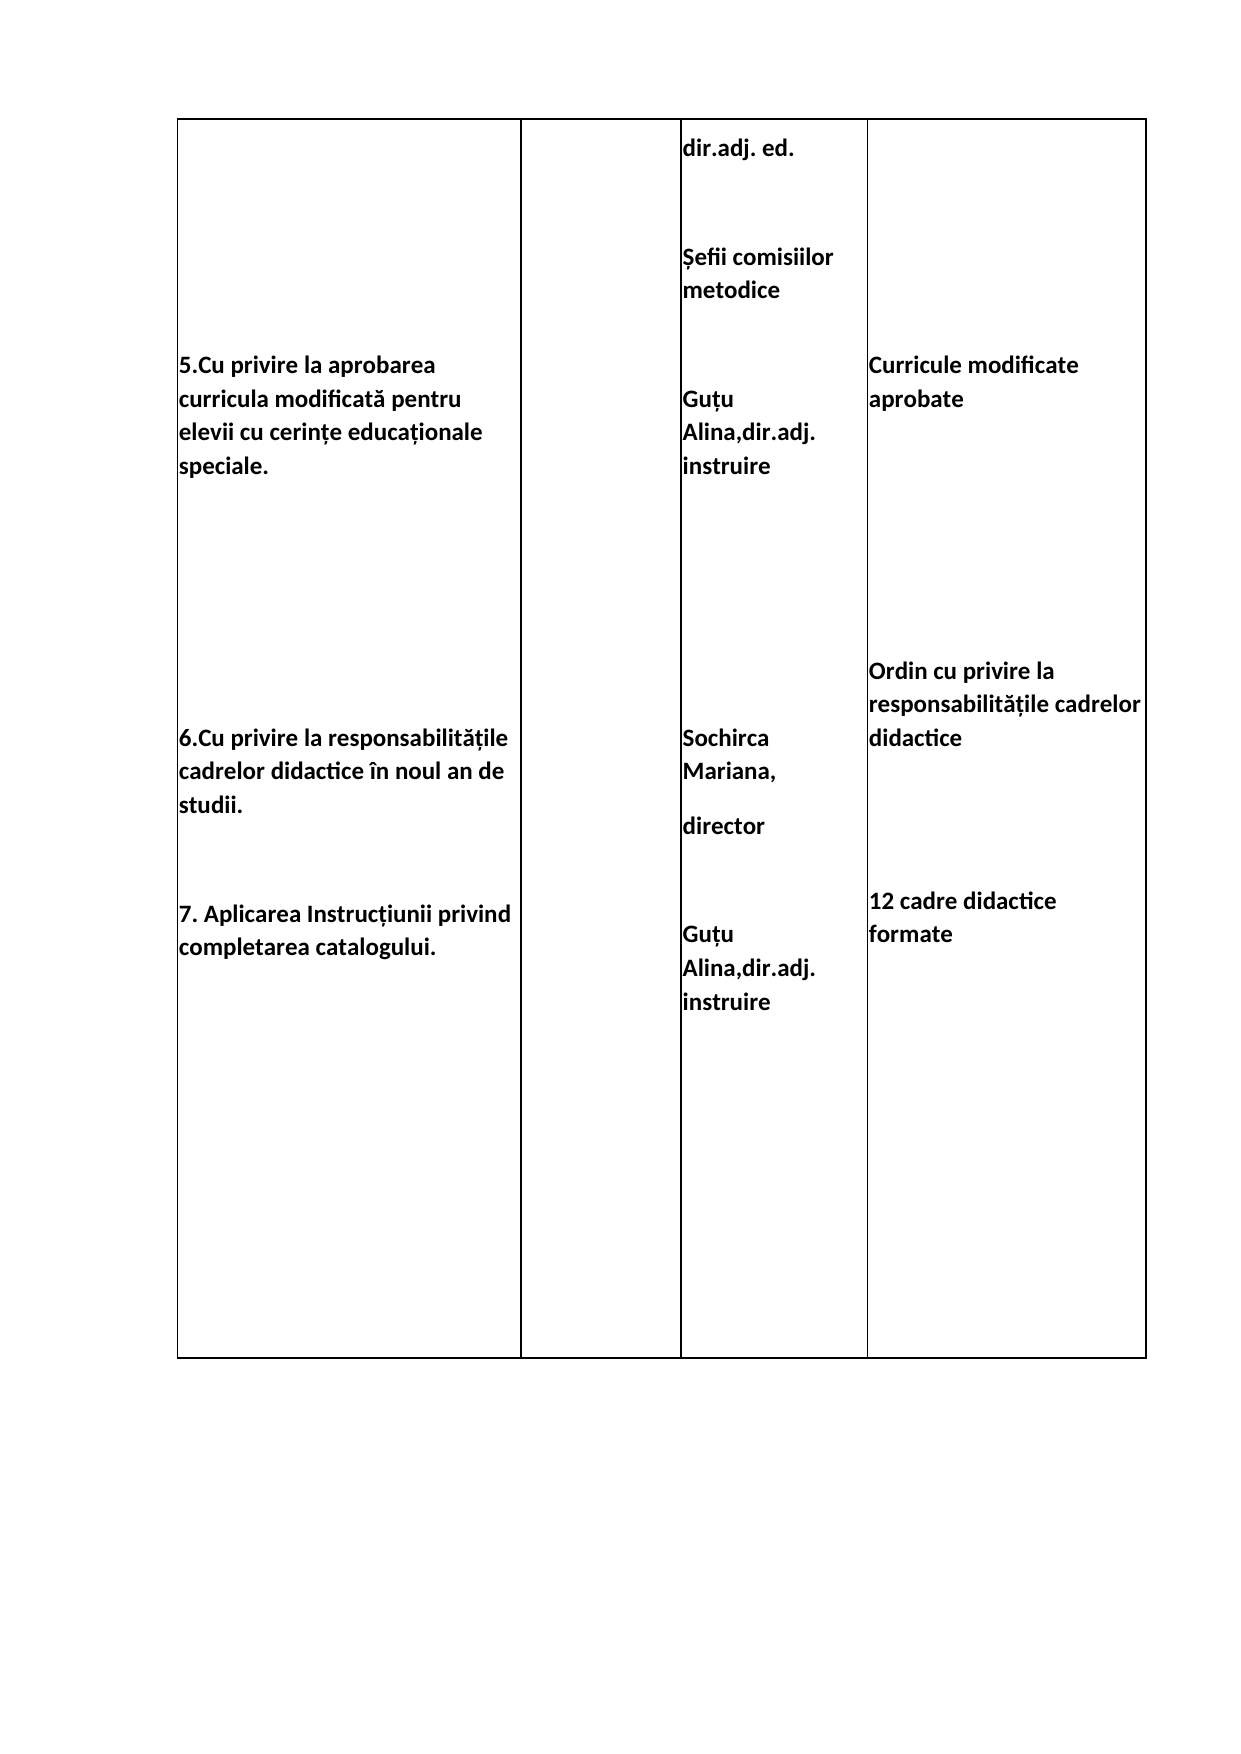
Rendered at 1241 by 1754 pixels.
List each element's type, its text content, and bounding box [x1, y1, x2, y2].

table_cell dir.adj. ed. Șefii comisiilor metodice Guțu Alina,dir.adj. instruire Sochirca Mariana, director Guțu Alina,dir.adj. instruire [682, 120, 867, 1357]
table_cell [522, 120, 680, 1357]
table_cell Curricule modificate aprobate Ordin cu privire la responsabilitățile cadrelor didactice 12 cadre didactice formate [868, 120, 1145, 1357]
table_cell 5.Cu privire la aprobarea curricula modificată pentru elevii cu cerințe educaționale speciale. 6.Cu privire la responsabilitățile cadrelor didactice în noul an de studii. 7. Aplicarea Instrucțiunii privind completarea catalogului. [178, 120, 520, 1357]
